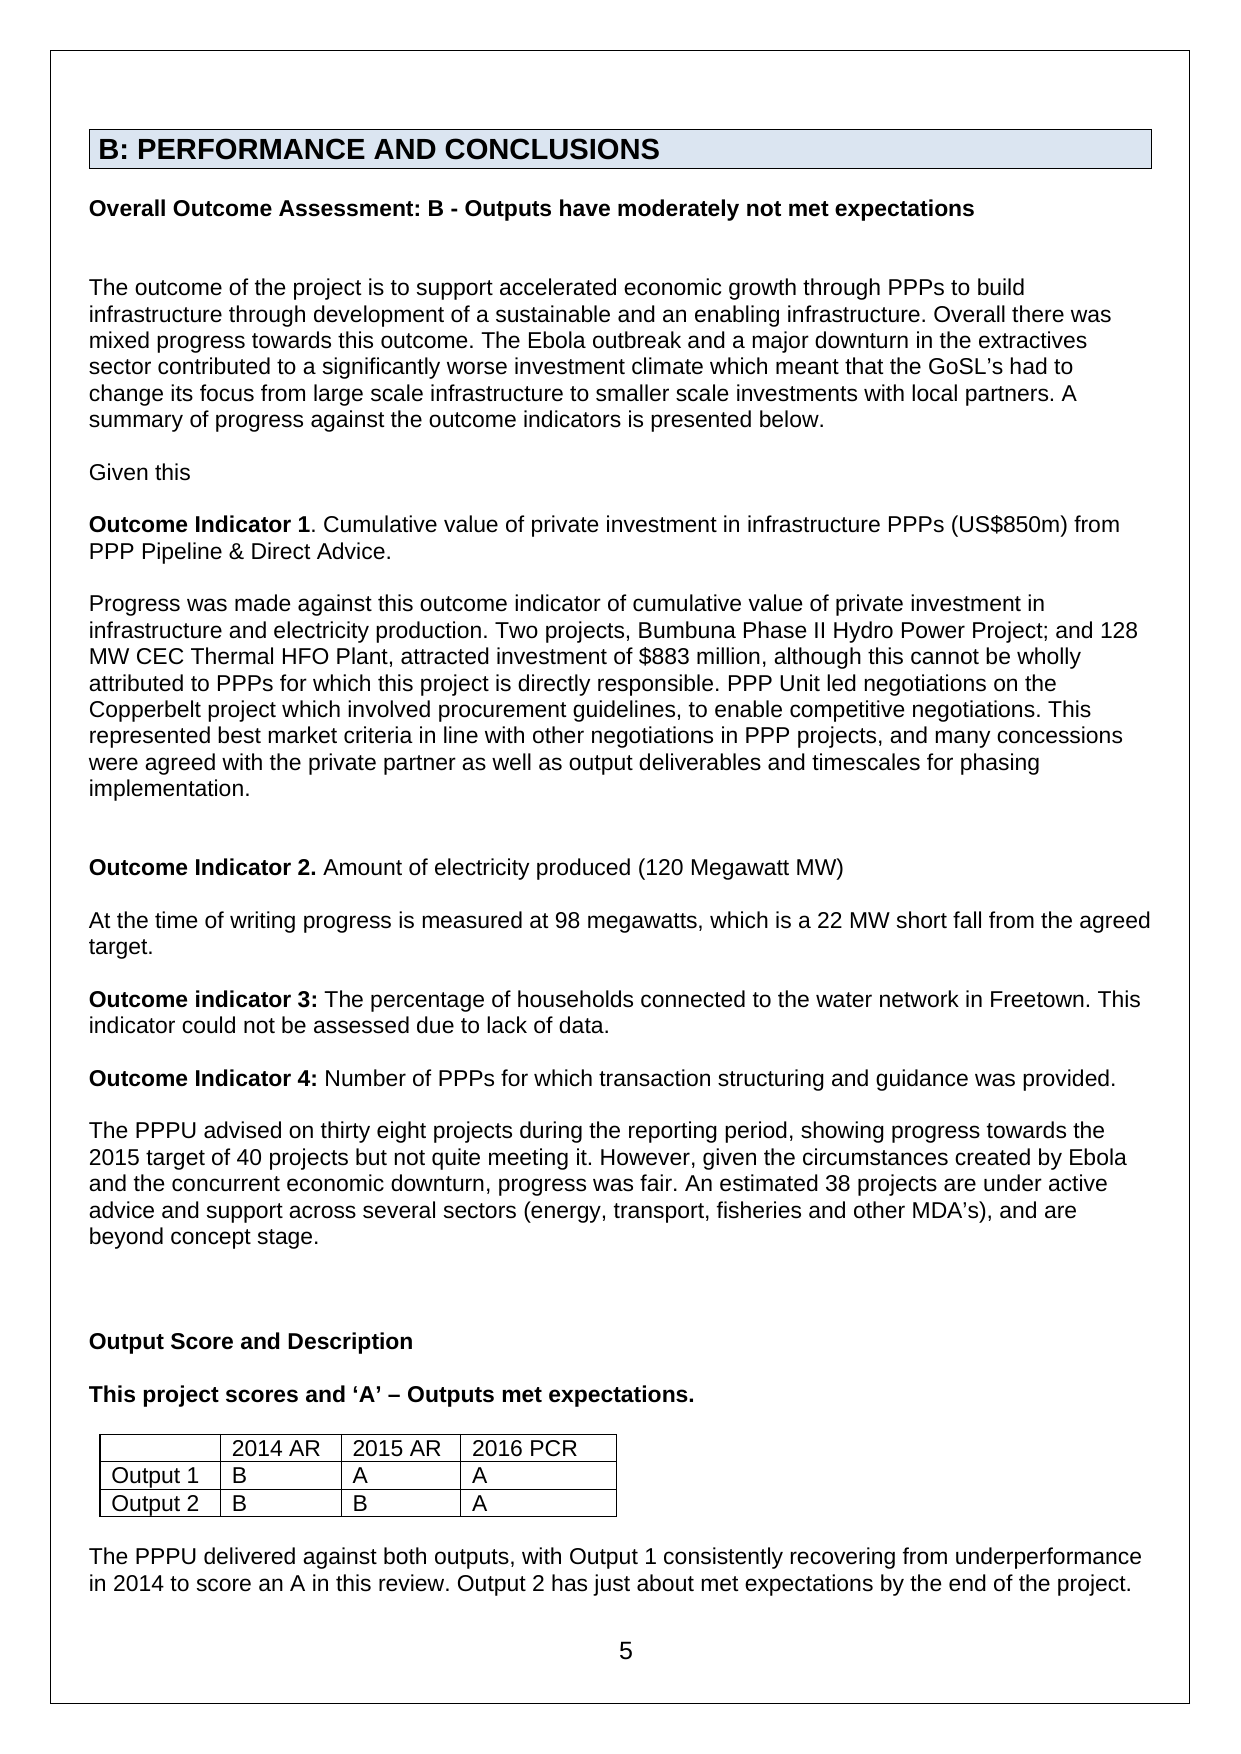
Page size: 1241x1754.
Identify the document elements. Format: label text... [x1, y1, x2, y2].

text At the time of writing progress is measured at 98 megawatts, which is a 22 MW short fall from the agreed target. [89, 907, 1152, 959]
table_cell A [461, 1490, 616, 1516]
text The PPPU advised on thirty eight projects during the reporting period, showing progress towards the 2015 target of 40 projects but not quite meeting it. However, given the circumstances created by Ebola and the concurrent economic downturn, progress was fair. An estimated 38 projects are under active advice and support across several sectors (energy, transport, fisheries and other MDA’s), and are beyond concept stage. [89, 1117, 1152, 1249]
table_cell Output 2 [101, 1490, 220, 1516]
table_header [101, 1435, 220, 1461]
table_cell A [342, 1462, 460, 1488]
table_cell B [221, 1490, 341, 1516]
table_header 2014 AR [221, 1435, 341, 1461]
text Given this [89, 459, 1152, 485]
table_header 2016 PCR [461, 1435, 616, 1461]
text Outcome indicator 3: The percentage of households connected to the water network in Freetown. This indicator could not be assessed due to lack of data. [89, 986, 1152, 1038]
text Output Score and Description [89, 1328, 1152, 1355]
subtitle B: PERFORMANCE AND CONCLUSIONS [90, 130, 1151, 168]
text The PPPU delivered against both outputs, with Output 1 consistently recovering from underperformance in 2014 to score an A in this review. Output 2 has just about met expectations by the end of the project. [89, 1543, 1152, 1596]
table_cell Output 1 [101, 1462, 220, 1488]
text Outcome Indicator 2. Amount of electricity produced (120 Megawatt MW) [89, 854, 1152, 880]
table_header 2015 AR [342, 1435, 460, 1461]
text Overall Outcome Assessment: B - Outputs have moderately not met expectations [89, 195, 1152, 221]
text The outcome of the project is to support accelerated economic growth through PPPs to build infrastructure through development of a sustainable and an enabling infrastructure. Overall there was mixed progress towards this outcome. The Ebola outbreak and a major downturn in the extractives sector contributed to a significantly worse investment climate which meant that the GoSL’s had to change its focus from large scale infrastructure to smaller scale investments with local partners. A summary of progress against the outcome indicators is presented below. [89, 274, 1152, 432]
table_cell A [461, 1462, 616, 1488]
table_cell B [221, 1462, 341, 1488]
text Outcome Indicator 1. Cumulative value of private investment in infrastructure PPPs (US$850m) from PPP Pipeline & Direct Advice. [89, 511, 1152, 564]
table_cell B [342, 1490, 460, 1516]
text Progress was made against this outcome indicator of cumulative value of private investment in infrastructure and electricity production. Two projects, Bumbuna Phase II Hydro Power Project; and 128 MW CEC Thermal HFO Plant, attracted investment of $883 million, although this cannot be wholly attributed to PPPs for which this project is directly responsible. PPP Unit led negotiations on the Copperbelt project which involved procurement guidelines, to enable competitive negotiations. This represented best market criteria in line with other negotiations in PPP projects, and many concessions were agreed with the private partner as well as output deliverables and timescales for phasing implementation. [89, 590, 1152, 801]
text Outcome Indicator 4: Number of PPPs for which transaction structuring and guidance was provided. [89, 1065, 1152, 1091]
text This project scores and ‘A’ – Outputs met expectations. [89, 1381, 1152, 1407]
